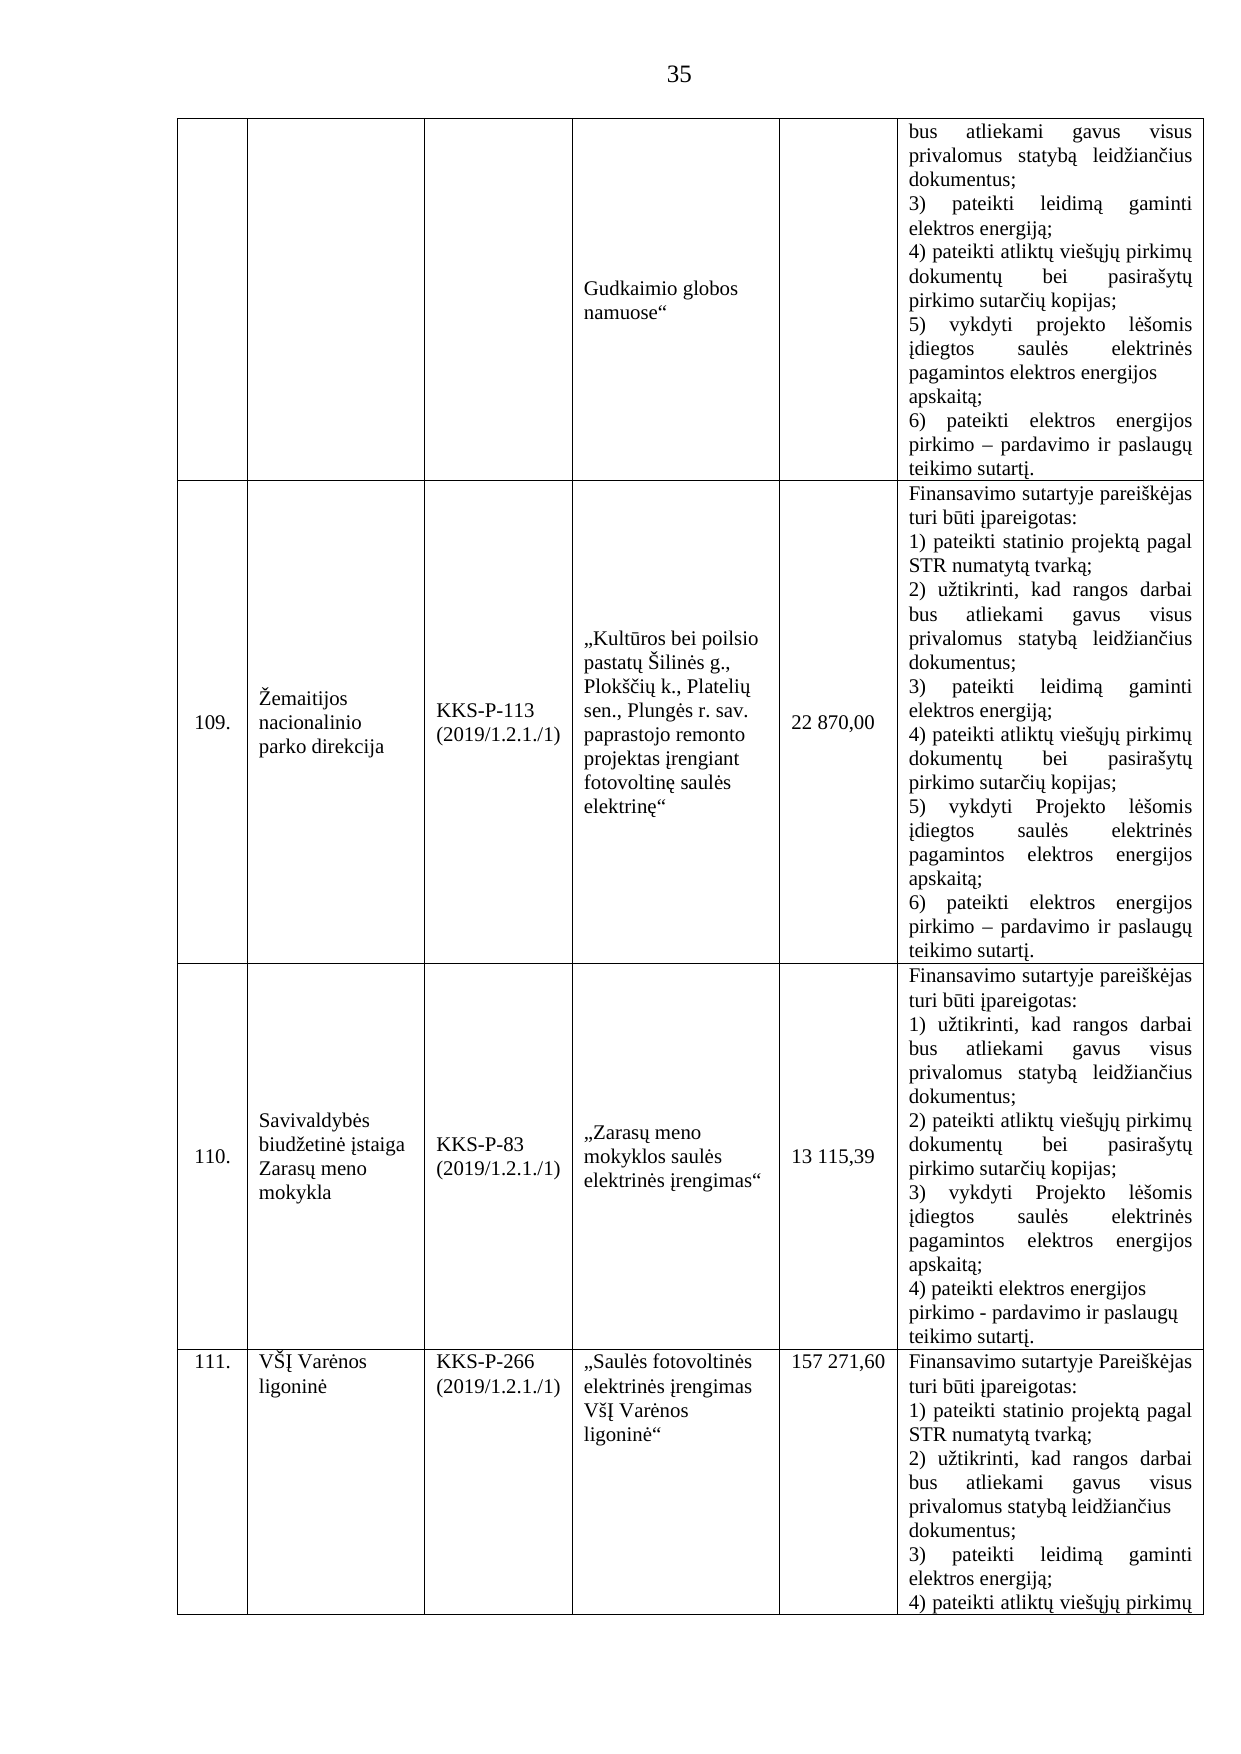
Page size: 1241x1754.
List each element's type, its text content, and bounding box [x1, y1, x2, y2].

table_cell KKS-P-266 (2019/1.2.1./1) [425, 1350, 572, 1614]
table_cell 157 271,60 [780, 1350, 897, 1614]
table_cell [178, 119, 247, 480]
table_cell 110. [178, 964, 247, 1348]
table_cell „Saulės fotovoltinės elektrinės įrengimas VšĮ Varėnos ligoninė“ [573, 1350, 779, 1614]
table_cell [780, 119, 897, 480]
table_cell „Zarasų meno mokyklos saulės elektrinės įrengimas“ [573, 964, 779, 1348]
table_cell 22 870,00 [780, 481, 897, 962]
table_cell Žemaitijos nacionalinio parko direkcija [248, 481, 424, 962]
table_cell „Kultūros bei poilsio pastatų Šilinės g., Plokščių k., Platelių sen., Plungės r. sav. paprastojo remonto projektas įrengiant fotovoltinę saulės elektrinę“ [573, 481, 779, 962]
table_cell Savivaldybės biudžetinė įstaiga Zarasų meno mokykla [248, 964, 424, 1348]
table_cell Gudkaimio globos namuose“ [573, 119, 779, 480]
table_cell Finansavimo sutartyje pareiškėjas turi būti įpareigotas: 1) pateikti statinio projektą pagal STR numatytą tvarką; 2) užtikrinti, kad rangos darbai bus atliekami gavus visus privalomus statybą leidžiančius dokumentus; 3) pateikti leidimą gaminti elektros energiją; 4) pateikti atliktų viešųjų pirkimų dokumentų bei pasirašytų pirkimo sutarčių kopijas; 5) vykdyti Projekto lėšomis įdiegtos saulės elektrinės pagamintos elektros energijos apskaitą; 6) pateikti elektros energijos pirkimo – pardavimo ir paslaugų teikimo sutartį. [898, 481, 1203, 962]
table_cell [248, 119, 424, 480]
table_cell Finansavimo sutartyje Pareiškėjas turi būti įpareigotas: 1) pateikti statinio projektą pagal STR numatytą tvarką; 2) užtikrinti, kad rangos darbai bus atliekami gavus visus privalomus statybą leidžiančius dokumentus; 3) pateikti leidimą gaminti elektros energiją; 4) pateikti atliktų viešųjų pirkimų [898, 1350, 1203, 1614]
table_cell VŠĮ Varėnos ligoninė [248, 1350, 424, 1614]
table_cell 109. [178, 481, 247, 962]
table_cell KKS-P-83 (2019/1.2.1./1) [425, 964, 572, 1348]
table_cell bus atliekami gavus visus privalomus statybą leidžiančius dokumentus; 3) pateikti leidimą gaminti elektros energiją; 4) pateikti atliktų viešųjų pirkimų dokumentų bei pasirašytų pirkimo sutarčių kopijas; 5) vykdyti projekto lėšomis įdiegtos saulės elektrinės pagamintos elektros energijos apskaitą; 6) pateikti elektros energijos pirkimo – pardavimo ir paslaugų teikimo sutartį. [898, 119, 1203, 480]
table_cell KKS-P-113 (2019/1.2.1./1) [425, 481, 572, 962]
table_cell 111. [178, 1350, 247, 1614]
table_cell Finansavimo sutartyje pareiškėjas turi būti įpareigotas: 1) užtikrinti, kad rangos darbai bus atliekami gavus visus privalomus statybą leidžiančius dokumentus; 2) pateikti atliktų viešųjų pirkimų dokumentų bei pasirašytų pirkimo sutarčių kopijas; 3) vykdyti Projekto lėšomis įdiegtos saulės elektrinės pagamintos elektros energijos apskaitą; 4) pateikti elektros energijos pirkimo - pardavimo ir paslaugų teikimo sutartį. [898, 964, 1203, 1348]
table_cell 13 115,39 [780, 964, 897, 1348]
table_cell [425, 119, 572, 480]
